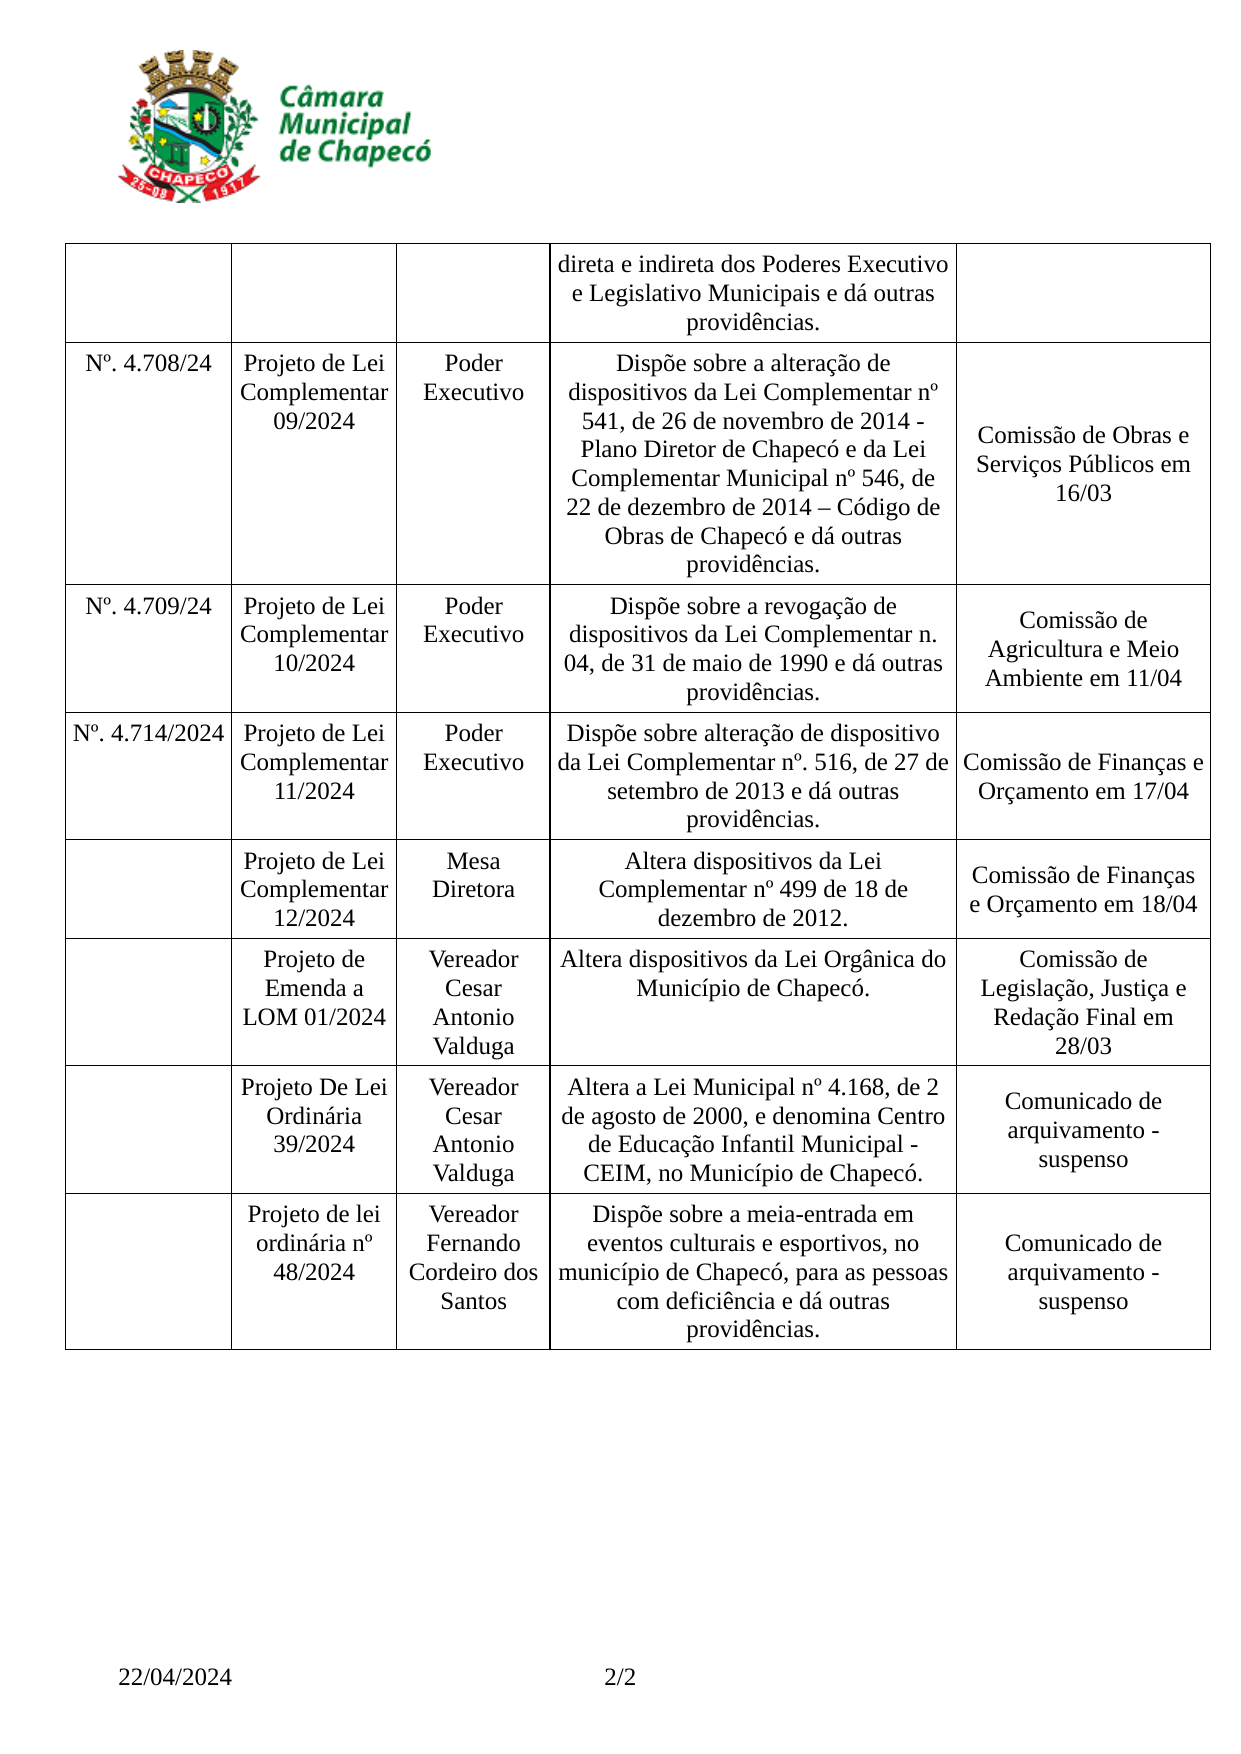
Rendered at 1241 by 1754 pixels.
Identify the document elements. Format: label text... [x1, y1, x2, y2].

table_cell [232, 244, 396, 342]
table_cell Dispõe sobre alteração de dispositivo da Lei Complementar nº. 516, de 27 de setembro de 2013 e dá outras providências. [551, 713, 956, 839]
table_cell Nº. 4.708/24 [66, 343, 231, 584]
table_cell Nº. 4.709/24 [66, 585, 231, 712]
table_cell Projeto De Lei Ordinária 39/2024 [232, 1066, 396, 1193]
table_cell Projeto de Lei Complementar 11/2024 [232, 713, 396, 839]
table_cell Projeto de Emenda a LOM 01/2024 [232, 939, 396, 1065]
table_cell Projeto de Lei Complementar 10/2024 [232, 585, 396, 712]
table_cell Poder Executivo [397, 713, 549, 839]
table_cell Altera dispositivos da Lei Complementar nº 499 de 18 de dezembro de 2012. [551, 840, 956, 938]
table_cell [397, 244, 549, 342]
table_cell Comissão de Finanças e Orçamento em 18/04 [957, 840, 1210, 938]
table_cell [66, 939, 231, 1065]
table_cell Poder Executivo [397, 343, 549, 584]
table_cell Altera a Lei Municipal nº 4.168, de 2 de agosto de 2000, e denomina Centro de Educação Infantil Municipal - CEIM, no Município de Chapecó. [551, 1066, 956, 1193]
table_cell direta e indireta dos Poderes Executivo e Legislativo Municipais e dá outras providências. [551, 244, 956, 342]
table_cell Mesa Diretora [397, 840, 549, 938]
table_cell [957, 244, 1210, 342]
table_cell Projeto de Lei Complementar 12/2024 [232, 840, 396, 938]
table_cell Dispõe sobre a revogação de dispositivos da Lei Complementar n. 04, de 31 de maio de 1990 e dá outras providências. [551, 585, 956, 712]
table_cell Altera dispositivos da Lei Orgânica do Município de Chapecó. [551, 939, 956, 1065]
table_cell [66, 1194, 231, 1349]
table_cell Comunicado de arquivamento - suspenso [957, 1194, 1210, 1349]
table_cell Comissão de Finanças e Orçamento em 17/04 [957, 713, 1210, 839]
table_cell Vereador Fernando Cordeiro dos Santos [397, 1194, 549, 1349]
table_cell Nº. 4.714/2024 [66, 713, 231, 839]
table_cell Comissão de Legislação, Justiça e Redação Final em 28/03 [957, 939, 1210, 1065]
table_cell Vereador Cesar Antonio Valduga [397, 939, 549, 1065]
table_cell [66, 1066, 231, 1193]
table_cell Projeto de Lei Complementar 09/2024 [232, 343, 396, 584]
table_cell Comissão de Agricultura e Meio Ambiente em 11/04 [957, 585, 1210, 712]
table_cell Dispõe sobre a meia-entrada em eventos culturais e esportivos, no município de Chapecó, para as pessoas com deficiência e dá outras providências. [551, 1194, 956, 1349]
table_cell Projeto de lei ordinária nº 48/2024 [232, 1194, 396, 1349]
table_cell [66, 244, 231, 342]
table_cell Poder Executivo [397, 585, 549, 712]
table_cell Vereador Cesar Antonio Valduga [397, 1066, 549, 1193]
picture [118, 50, 431, 203]
table_cell Dispõe sobre a alteração de dispositivos da Lei Complementar nº 541, de 26 de novembro de 2014 - Plano Diretor de Chapecó e da Lei Complementar Municipal nº 546, de 22 de dezembro de 2014 – Código de Obras de Chapecó e dá outras providências. [551, 343, 956, 584]
table_cell Comissão de Obras e Serviços Públicos em 16/03 [957, 343, 1210, 584]
table_cell Comunicado de arquivamento - suspenso [957, 1066, 1210, 1193]
table_cell [66, 840, 231, 938]
